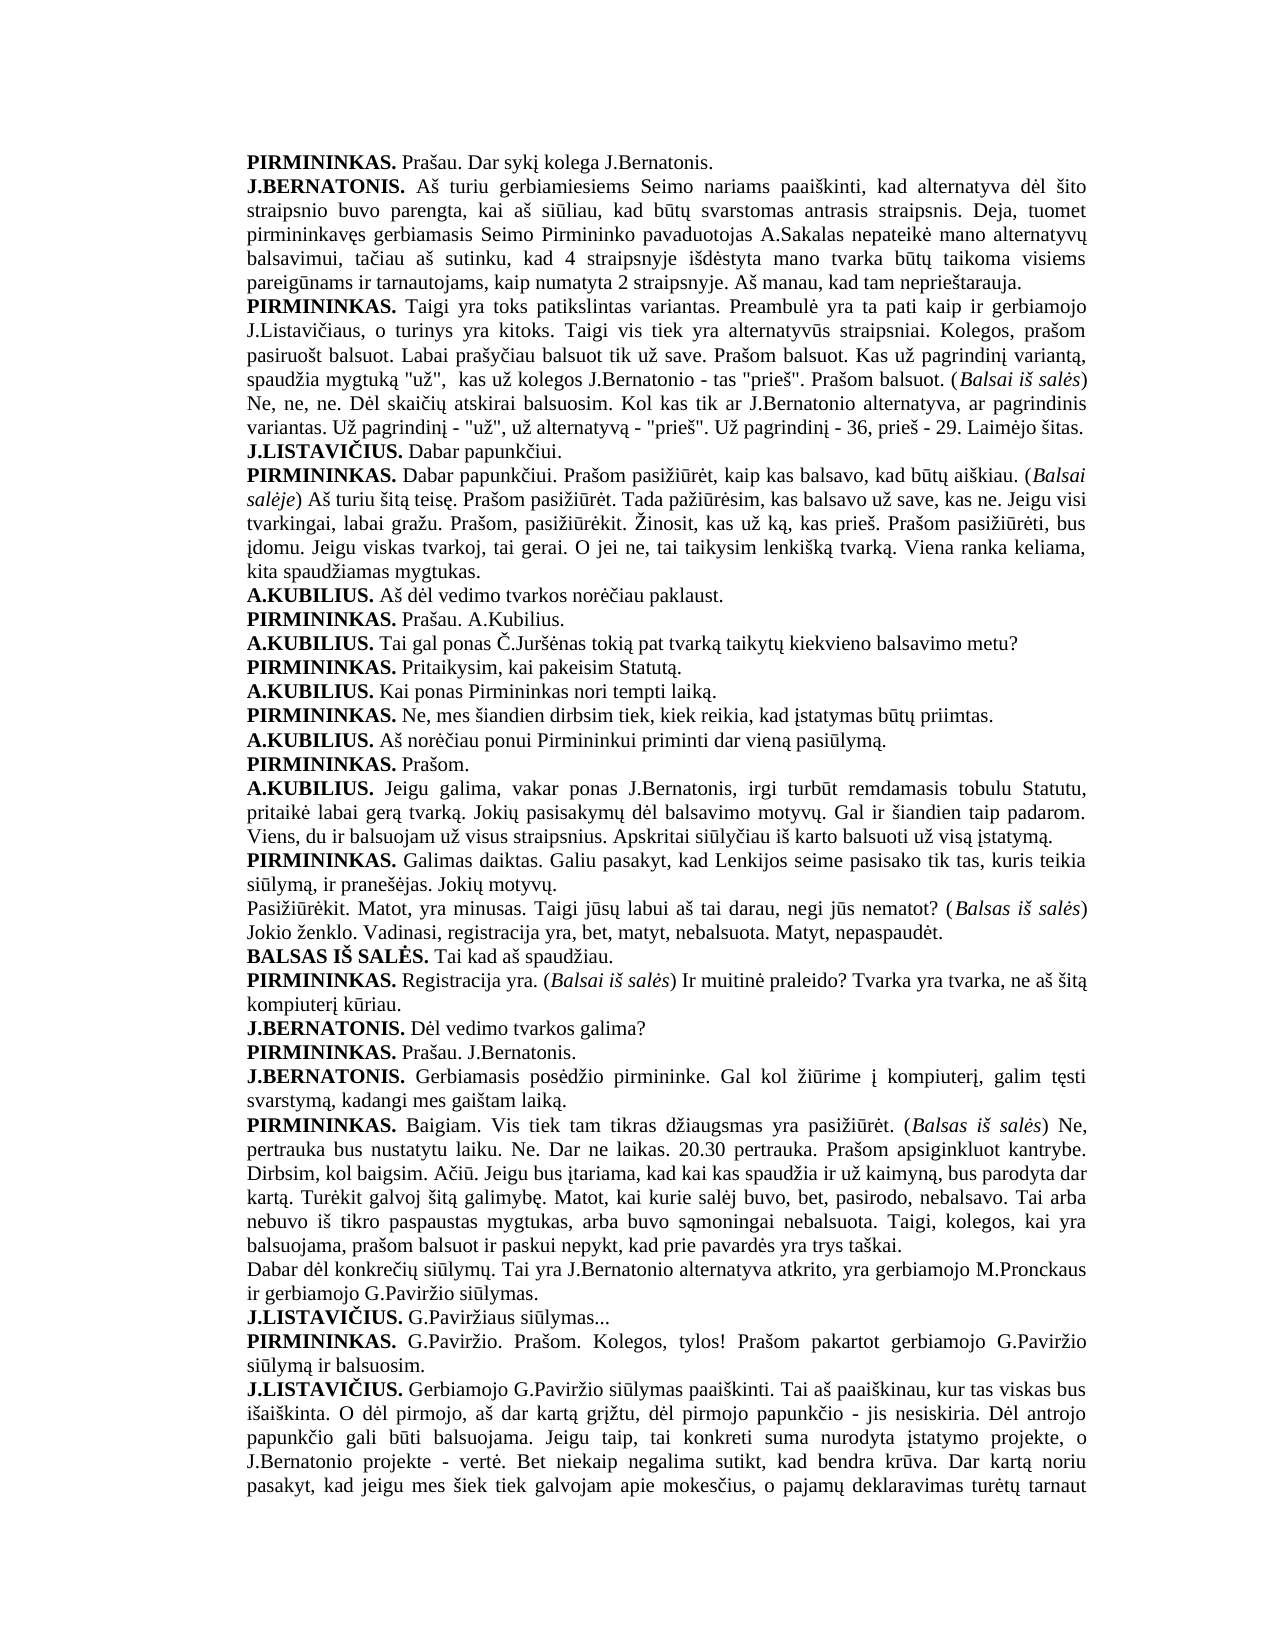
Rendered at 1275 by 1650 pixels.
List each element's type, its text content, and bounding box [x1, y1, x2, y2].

text PIRMININKAS. Taigi yra toks patikslintas variantas. Preambulė yra ta pati kaip ir gerbiamojo J.Listavičiaus, o turinys yra kitoks. Taigi vis tiek yra alternatyvūs straipsniai. Kolegos, prašom pasiruošt balsuot. Labai prašyčiau balsuot tik už save. Prašom balsuot. Kas už pagrindinį variantą, spaudžia mygtuką "už", kas už kolegos J.Bernatonio - tas "prieš". Prašom balsuot. (Balsai iš salės) Ne, ne, ne. Dėl skaičių atskirai balsuosim. Kol kas tik ar J.Bernatonio alternatyva, ar pagrindinis variantas. Už pagrindinį - "už", už alternatyvą - "prieš". Už pagrindinį - 36, prieš - 29. Laimėjo šitas. [247, 294, 1087, 439]
text A.KUBILIUS. Aš norėčiau ponui Pirmininkui priminti dar vieną pasiūlymą. [247, 727, 1087, 752]
text J.BERNATONIS. Gerbiamasis posėdžio pirmininke. Gal kol žiūrime į kompiuterį, galim tęsti svarstymą, kadangi mes gaištam laiką. [247, 1064, 1087, 1112]
text J.BERNATONIS. Aš turiu gerbiamiesiems Seimo nariams paaiškinti, kad alternatyva dėl šito straipsnio buvo parengta, kai aš siūliau, kad būtų svarstomas antrasis straipsnis. Deja, tuomet pirmininkavęs gerbiamasis Seimo Pirmininko pavaduotojas A.Sakalas nepateikė mano alternatyvų balsavimui, tačiau aš sutinku, kad 4 straipsnyje išdėstyta mano tvarka būtų taikoma visiems pareigūnams ir tarnautojams, kaip numatyta 2 straipsnyje. Aš manau, kad tam neprieštarauja. [247, 174, 1087, 294]
text J.LISTAVIČIUS. Gerbiamojo G.Paviržio siūlymas paaiškinti. Tai aš paaiškinau, kur tas viskas bus išaiškinta. O dėl pirmojo, aš dar kartą grįžtu, dėl pirmojo papunkčio - jis nesiskiria. Dėl antrojo papunkčio gali būti balsuojama. Jeigu taip, tai konkreti suma nurodyta įstatymo projekte, o J.Bernatonio projekte - vertė. Bet niekaip negalima sutikt, kad bendra krūva. Dar kartą noriu pasakyt, kad jeigu mes šiek tiek galvojam apie mokesčius, o pajamų deklaravimas turėtų tarnaut [247, 1377, 1087, 1497]
text Dabar dėl konkrečių siūlymų. Tai yra J.Bernatonio alternatyva atkrito, yra gerbiamojo M.Pronckaus ir gerbiamojo G.Paviržio siūlymas. [247, 1257, 1087, 1305]
text PIRMININKAS. Pritaikysim, kai pakeisim Statutą. [247, 655, 1087, 679]
text J.LISTAVIČIUS. G.Paviržiaus siūlymas... [247, 1305, 1087, 1329]
text PIRMININKAS. Baigiam. Vis tiek tam tikras džiaugsmas yra pasižiūrėt. (Balsas iš salės) Ne, pertrauka bus nustatytu laiku. Ne. Dar ne laikas. 20.30 pertrauka. Prašom apsiginkluot kantrybe. Dirbsim, kol baigsim. Ačiū. Jeigu bus įtariama, kad kai kas spaudžia ir už kaimyną, bus parodyta dar kartą. Turėkit galvoj šitą galimybę. Matot, kai kurie salėj buvo, bet, pasirodo, nebalsavo. Tai arba nebuvo iš tikro paspaustas mygtukas, arba buvo sąmoningai nebalsuota. Taigi, kolegos, kai yra balsuojama, prašom balsuot ir paskui nepykt, kad prie pavardės yra trys taškai. [247, 1112, 1087, 1257]
text PIRMININKAS. Galimas daiktas. Galiu pasakyt, kad Lenkijos seime pasisako tik tas, kuris teikia siūlymą, ir pranešėjas. Jokių motyvų. [247, 848, 1087, 896]
text A.KUBILIUS. Tai gal ponas Č.Juršėnas tokią pat tvarką taikytų kiekvieno balsavimo metu? [247, 631, 1087, 655]
text PIRMININKAS. Prašom. [247, 752, 1087, 776]
text PIRMININKAS. Prašau. A.Kubilius. [247, 607, 1087, 631]
text PIRMININKAS. Prašau. J.Bernatonis. [247, 1040, 1087, 1064]
text Pasižiūrėkit. Matot, yra minusas. Taigi jūsų labui aš tai darau, negi jūs nematot? (Balsas iš salės) Jokio ženklo. Vadinasi, registracija yra, bet, matyt, nebalsuota. Matyt, nepaspaudėt. [247, 896, 1087, 944]
text A.KUBILIUS. Jeigu galima, vakar ponas J.Bernatonis, irgi turbūt remdamasis tobulu Statutu, pritaikė labai gerą tvarką. Jokių pasisakymų dėl balsavimo motyvų. Gal ir šiandien taip padarom. Viens, du ir balsuojam už visus straipsnius. Apskritai siūlyčiau iš karto balsuoti už visą įstatymą. [247, 776, 1087, 848]
text PIRMININKAS. Ne, mes šiandien dirbsim tiek, kiek reikia, kad įstatymas būtų priimtas. [247, 703, 1087, 727]
text PIRMININKAS. Dabar papunkčiui. Prašom pasižiūrėt, kaip kas balsavo, kad būtų aiškiau. (Balsai salėje) Aš turiu šitą teisę. Prašom pasižiūrėt. Tada pažiūrėsim, kas balsavo už save, kas ne. Jeigu visi tvarkingai, labai gražu. Prašom, pasižiūrėkit. Žinosit, kas už ką, kas prieš. Prašom pasižiūrėti, bus įdomu. Jeigu viskas tvarkoj, tai gerai. O jei ne, tai taikysim lenkišką tvarką. Viena ranka keliama, kita spaudžiamas mygtukas. [247, 463, 1087, 583]
text PIRMININKAS. Prašau. Dar sykį kolega J.Bernatonis. [247, 150, 1087, 174]
text PIRMININKAS. Registracija yra. (Balsai iš salės) Ir muitinė praleido? Tvarka yra tvarka, ne aš šitą kompiuterį kūriau. [247, 968, 1087, 1016]
text J.LISTAVIČIUS. Dabar papunkčiui. [247, 439, 1087, 463]
text J.BERNATONIS. Dėl vedimo tvarkos galima? [247, 1016, 1087, 1040]
text PIRMININKAS. G.Paviržio. Prašom. Kolegos, tylos! Prašom pakartot gerbiamojo G.Paviržio siūlymą ir balsuosim. [247, 1329, 1087, 1377]
text A.KUBILIUS. Aš dėl vedimo tvarkos norėčiau paklaust. [247, 583, 1087, 607]
text Balsas iš salės. Tai kad aš spaudžiau. [247, 944, 1087, 968]
text A.KUBILIUS. Kai ponas Pirmininkas nori tempti laiką. [247, 679, 1087, 703]
